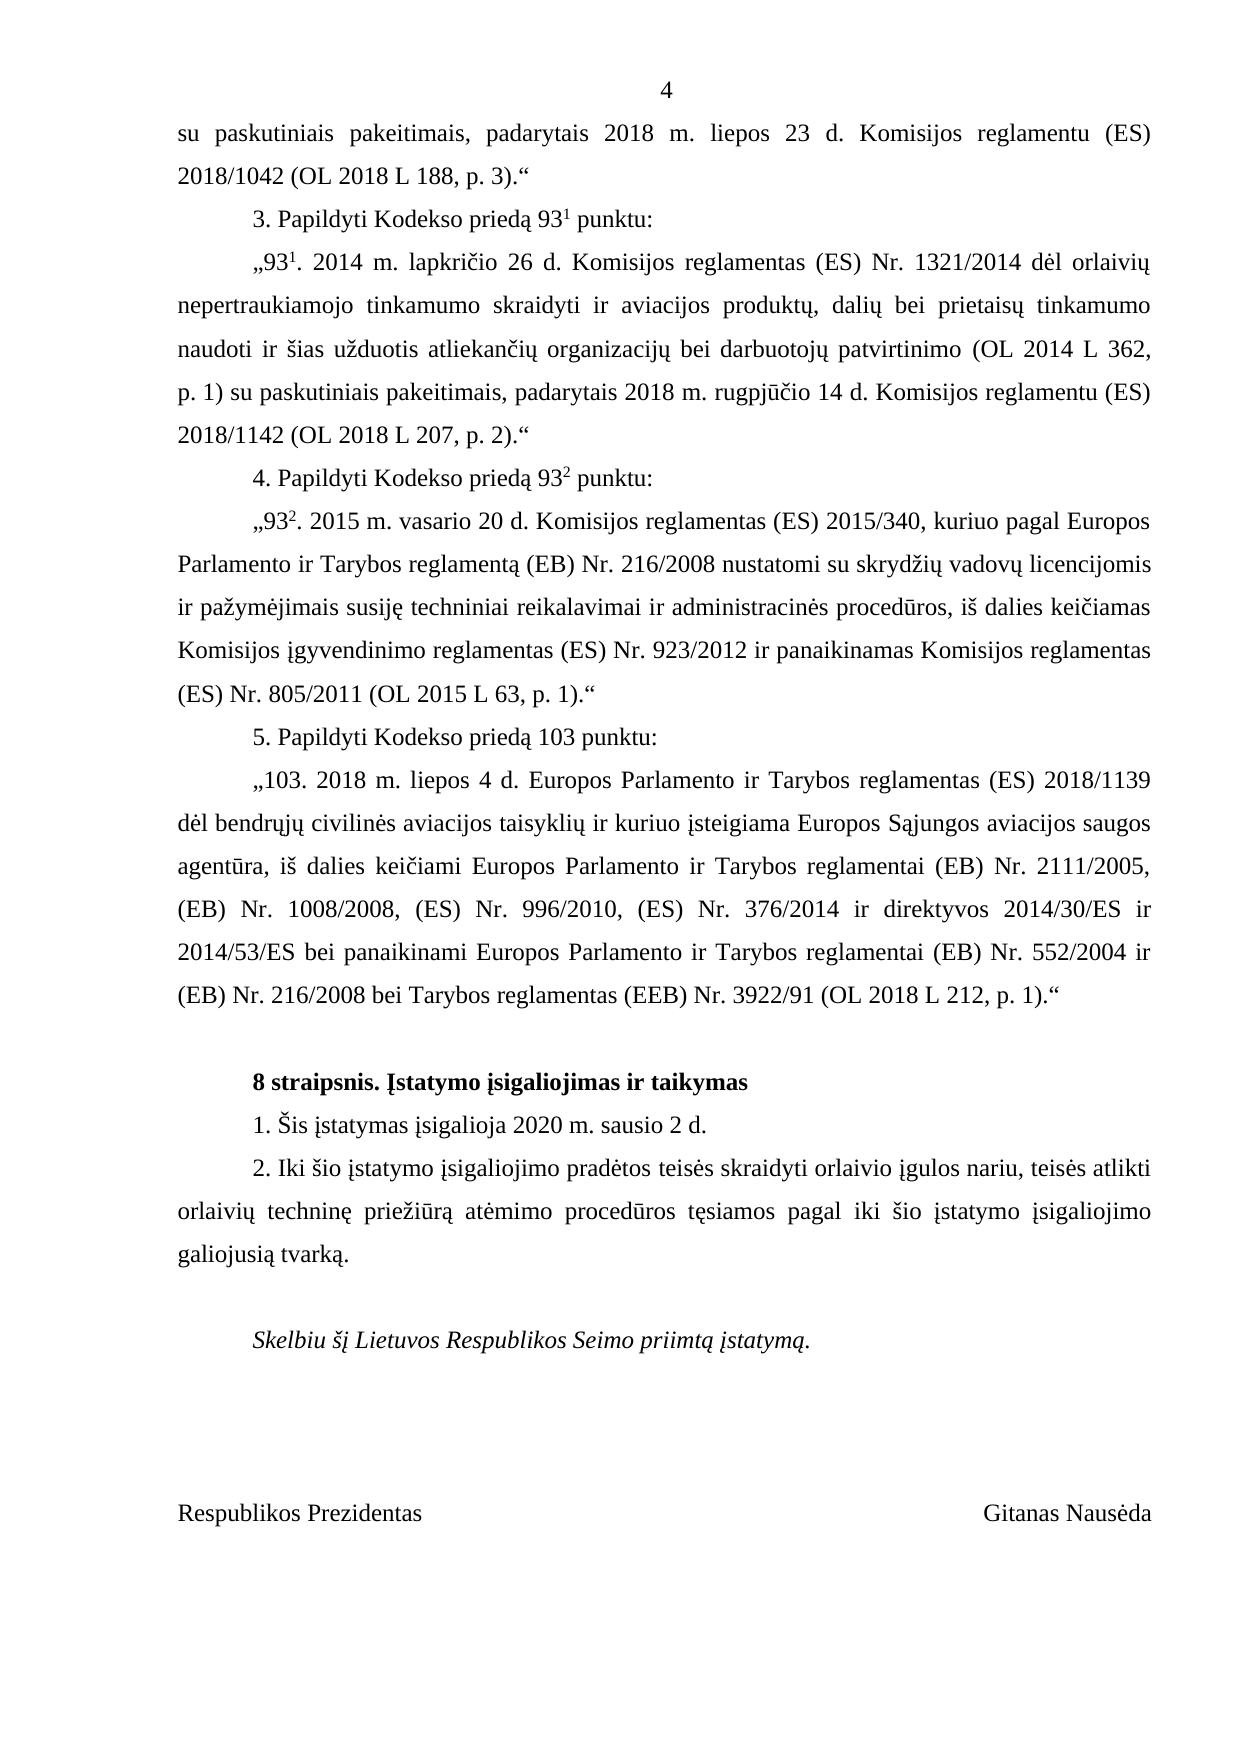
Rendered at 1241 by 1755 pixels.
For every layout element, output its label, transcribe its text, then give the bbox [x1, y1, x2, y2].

text Skelbiu šį Lietuvos Respublikos Seimo priimtą įstatymą. [177, 1326, 1152, 1354]
text su paskutiniais pakeitimais, padarytais 2018 m. liepos 23 d. Komisijos reglamentu (ES) 2018/1042 (OL 2018 L 188, p. 3).“ [177, 118, 1152, 190]
text 3. Papildyti Kodekso priedą 931 punktu: [252, 204, 1152, 233]
text 4. Papildyti Kodekso priedą 932 punktu: [252, 463, 1152, 492]
text „103. 2018 m. liepos 4 d. Europos Parlamento ir Tarybos reglamentas (ES) 2018/1139 dėl bendrųjų civilinės aviacijos taisyklių ir kuriuo įsteigiama Europos Sąjungos aviacijos saugos agentūra, iš dalies keičiami Europos Parlamento ir Tarybos reglamentai (EB) Nr. 2111/2005, (EB) Nr. 1008/2008, (ES) Nr. 996/2010, (ES) Nr. 376/2014 ir direktyvos 2014/30/ES ir 2014/53/ES bei panaikinami Europos Parlamento ir Tarybos reglamentai (EB) Nr. 552/2004 ir (EB) Nr. 216/2008 bei Tarybos reglamentas (EEB) Nr. 3922/91 (OL 2018 L 212, p. 1).“ [177, 765, 1152, 1009]
text Respublikos Prezidentas Gitanas Nausėda [177, 1498, 1152, 1527]
text 2. Iki šio įstatymo įsigaliojimo pradėtos teisės skraidyti orlaivio įgulos nariu, teisės atlikti orlaivių techninę priežiūrą atėmimo procedūros tęsiamos pagal iki šio įstatymo įsigaliojimo galiojusią tvarką. [177, 1153, 1152, 1268]
text 5. Papildyti Kodekso priedą 103 punktu: [252, 722, 1152, 751]
text „932. 2015 m. vasario 20 d. Komisijos reglamentas (ES) 2015/340, kuriuo pagal Europos Parlamento ir Tarybos reglamentą (EB) Nr. 216/2008 nustatomi su skrydžių vadovų licencijomis ir pažymėjimais susiję techniniai reikalavimai ir administracinės procedūros, iš dalies keičiamas Komisijos įgyvendinimo reglamentas (ES) Nr. 923/2012 ir panaikinamas Komisijos reglamentas (ES) Nr. 805/2011 (OL 2015 L 63, p. 1).“ [177, 506, 1152, 707]
text 8 straipsnis. Įstatymo įsigaliojimas ir taikymas [252, 1067, 1152, 1096]
text „931. 2014 m. lapkričio 26 d. Komisijos reglamentas (ES) Nr. 1321/2014 dėl orlaivių nepertraukiamojo tinkamumo skraidyti ir aviacijos produktų, dalių bei prietaisų tinkamumo naudoti ir šias užduotis atliekančių organizacijų bei darbuotojų patvirtinimo (OL 2014 L 362, p. 1) su paskutiniais pakeitimais, padarytais 2018 m. rugpjūčio 14 d. Komisijos reglamentu (ES) 2018/1142 (OL 2018 L 207, p. 2).“ [177, 247, 1152, 449]
text 1. Šis įstatymas įsigalioja 2020 m. sausio 2 d. [177, 1110, 1152, 1139]
